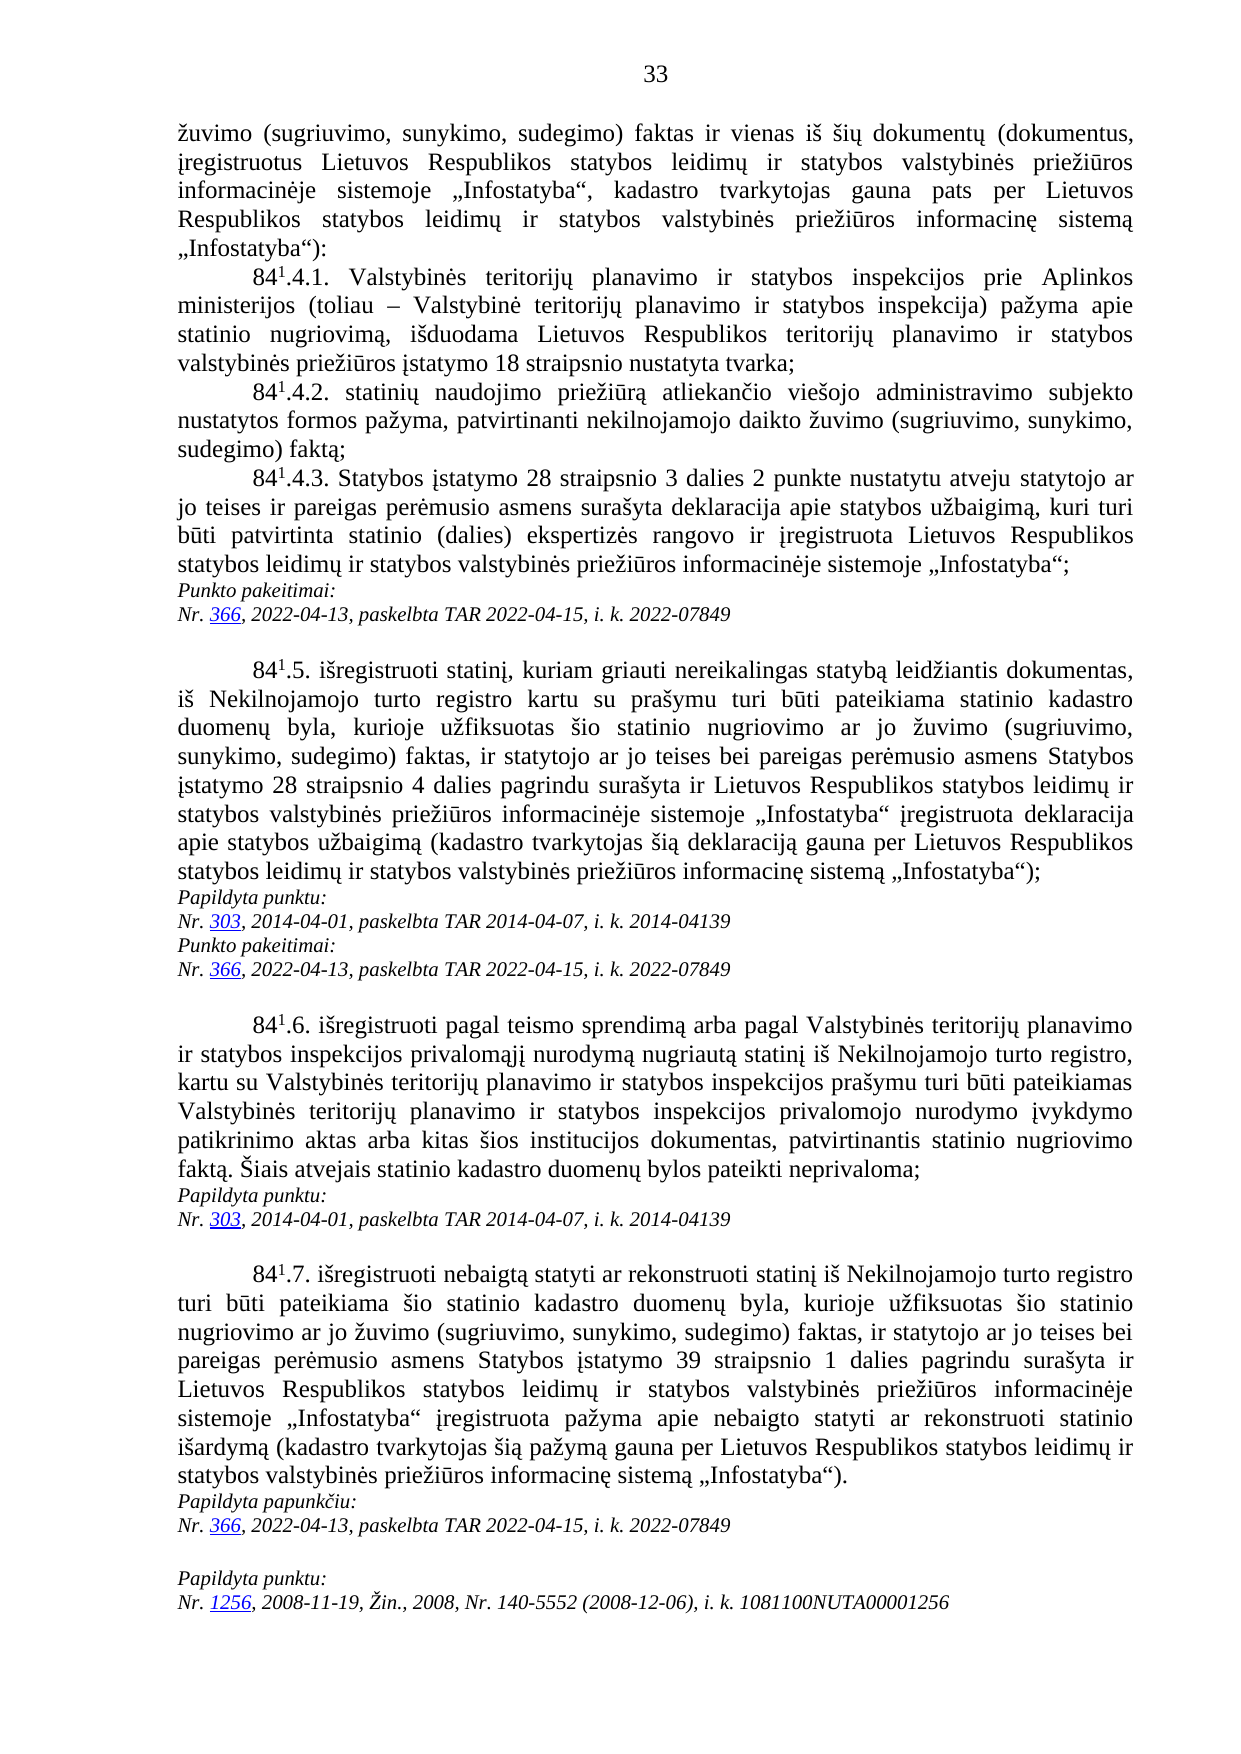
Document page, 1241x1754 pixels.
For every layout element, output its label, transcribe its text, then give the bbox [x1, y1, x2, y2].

text 841.5. išregistruoti statinį, kuriam griauti nereikalingas statybą leidžiantis dokumentas, iš Nekilnojamojo turto registro kartu su prašymu turi būti pateikiama statinio kadastro duomenų byla, kurioje užfiksuotas šio statinio nugriovimo ar jo žuvimo (sugriuvimo, sunykimo, sudegimo) faktas, ir statytojo ar jo teises bei pareigas perėmusio asmens Statybos įstatymo 28 straipsnio 4 dalies pagrindu surašyta ir Lietuvos Respublikos statybos leidimų ir statybos valstybinės priežiūros informacinėje sistemoje „Infostatyba“ įregistruota deklaracija apie statybos užbaigimą (kadastro tvarkytojas šią deklaraciją gauna per Lietuvos Respublikos statybos leidimų ir statybos valstybinės priežiūros informacinę sistemą „Infostatyba“); [177, 655, 1134, 885]
text 841.6. išregistruoti pagal teismo sprendimą arba pagal Valstybinės teritorijų planavimo ir statybos inspekcijos privalomąjį nurodymą nugriautą statinį iš Nekilnojamojo turto registro, kartu su Valstybinės teritorijų planavimo ir statybos inspekcijos prašymu turi būti pateikiamas Valstybinės teritorijų planavimo ir statybos inspekcijos privalomojo nurodymo įvykdymo patikrinimo aktas arba kitas šios institucijos dokumentas, patvirtinantis statinio nugriovimo faktą. Šiais atvejais statinio kadastro duomenų bylos pateikti neprivaloma; [177, 1010, 1134, 1182]
text Papildyta punktu: [177, 1566, 1134, 1590]
text Nr. 303, 2014-04-01, paskelbta TAR 2014-04-07, i. k. 2014-04139 [177, 1207, 1134, 1231]
text Nr. 1256, 2008-11-19, Žin., 2008, Nr. 140-5552 (2008-12-06), i. k. 1081100NUTA00001256 [177, 1590, 1134, 1614]
text Papildyta punktu: [177, 885, 1134, 909]
text 841.4.2. statinių naudojimo priežiūrą atliekančio viešojo administravimo subjekto nustatytos formos pažyma, patvirtinanti nekilnojamojo daikto žuvimo (sugriuvimo, sunykimo, sudegimo) faktą; [177, 377, 1134, 463]
text 841.4.1. Valstybinės teritorijų planavimo ir statybos inspekcijos prie Aplinkos ministerijos (toliau – Valstybinė teritorijų planavimo ir statybos inspekcija) pažyma apie statinio nugriovimą, išduodama Lietuvos Respublikos teritorijų planavimo ir statybos valstybinės priežiūros įstatymo 18 straipsnio nustatyta tvarka; [177, 262, 1134, 377]
text Nr. 303, 2014-04-01, paskelbta TAR 2014-04-07, i. k. 2014-04139 [177, 909, 1134, 933]
text Papildyta papunkčiu: [177, 1489, 1134, 1513]
text 841.7. išregistruoti nebaigtą statyti ar rekonstruoti statinį iš Nekilnojamojo turto registro turi būti pateikiama šio statinio kadastro duomenų byla, kurioje užfiksuotas šio statinio nugriovimo ar jo žuvimo (sugriuvimo, sunykimo, sudegimo) faktas, ir statytojo ar jo teises bei pareigas perėmusio asmens Statybos įstatymo 39 straipsnio 1 dalies pagrindu surašyta ir Lietuvos Respublikos statybos leidimų ir statybos valstybinės priežiūros informacinėje sistemoje „Infostatyba“ įregistruota pažyma apie nebaigto statyti ar rekonstruoti statinio išardymą (kadastro tvarkytojas šią pažymą gauna per Lietuvos Respublikos statybos leidimų ir statybos valstybinės priežiūros informacinę sistemą „Infostatyba“). [177, 1259, 1134, 1489]
text Punkto pakeitimai: [177, 933, 1134, 957]
text Nr. 366, 2022-04-13, paskelbta TAR 2022-04-15, i. k. 2022-07849 [177, 1513, 1134, 1537]
text Nr. 366, 2022-04-13, paskelbta TAR 2022-04-15, i. k. 2022-07849 [177, 602, 1134, 626]
text Papildyta punktu: [177, 1182, 1134, 1207]
text 841.4.3. Statybos įstatymo 28 straipsnio 3 dalies 2 punkte nustatytu atveju statytojo ar jo teises ir pareigas perėmusio asmens surašyta deklaracija apie statybos užbaigimą, kuri turi būti patvirtinta statinio (dalies) ekspertizės rangovo ir įregistruota Lietuvos Respublikos statybos leidimų ir statybos valstybinės priežiūros informacinėje sistemoje „Infostatyba“; [177, 463, 1134, 578]
text Nr. 366, 2022-04-13, paskelbta TAR 2022-04-15, i. k. 2022-07849 [177, 957, 1134, 981]
text Punkto pakeitimai: [177, 578, 1134, 602]
text žuvimo (sugriuvimo, sunykimo, sudegimo) faktas ir vienas iš šių dokumentų (dokumentus, įregistruotus Lietuvos Respublikos statybos leidimų ir statybos valstybinės priežiūros informacinėje sistemoje „Infostatyba“, kadastro tvarkytojas gauna pats per Lietuvos Respublikos statybos leidimų ir statybos valstybinės priežiūros informacinę sistemą „Infostatyba“): [177, 118, 1134, 262]
